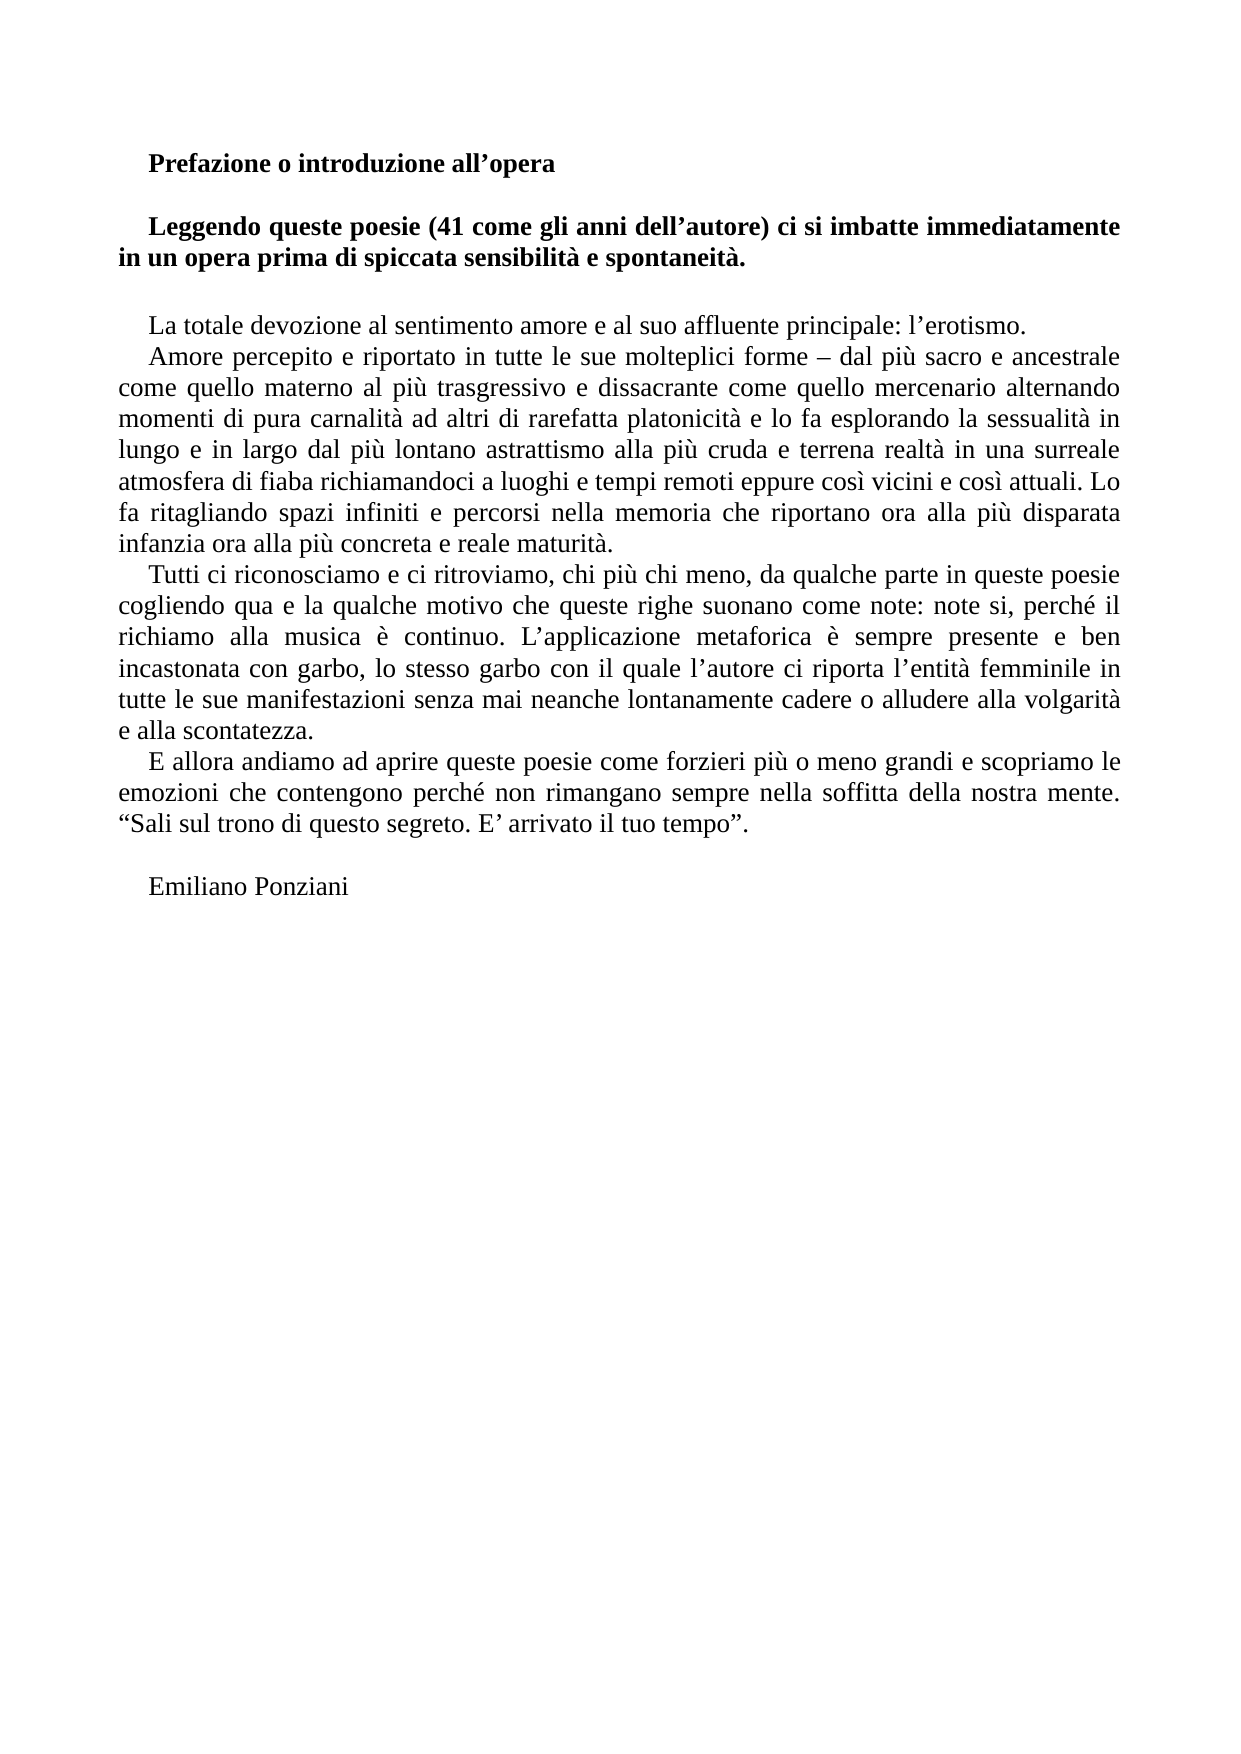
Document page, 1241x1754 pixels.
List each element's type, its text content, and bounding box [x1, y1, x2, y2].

text E allora andiamo ad aprire queste poesie come forzieri più o meno grandi e scopriamo le emozioni che contengono perché non rimangano sempre nella soffitta della nostra mente. “Sali sul trono di questo segreto. E’ arrivato il tuo tempo”. [118, 745, 1122, 838]
text Prefazione o introduzione all’opera [118, 148, 1122, 179]
text Amore percepito e riportato in tutte le sue molteplici forme – dal più sacro e ancestrale come quello materno al più trasgressivo e dissacrante come quello mercenario alternando momenti di pura carnalità ad altri di rarefatta platonicità e lo fa esplorando la sessualità in lungo e in largo dal più lontano astrattismo alla più cruda e terrena realtà in una surreale atmosfera di fiaba richiamandoci a luoghi e tempi remoti eppure così vicini e così attuali. Lo fa ritagliando spazi infiniti e percorsi nella memoria che riportano ora alla più disparata infanzia ora alla più concreta e reale maturità. [118, 340, 1122, 558]
text La totale devozione al sentimento amore e al suo affluente principale: l’erotismo. [118, 309, 1122, 340]
text Tutti ci riconosciamo e ci ritroviamo, chi più chi meno, da qualche parte in queste poesie cogliendo qua e la qualche motivo che queste righe suonano come note: note si, perché il richiamo alla musica è continuo. L’applicazione metaforica è sempre presente e ben incastonata con garbo, lo stesso garbo con il quale l’autore ci riporta l’entità femminile in tutte le sue manifestazioni senza mai neanche lontanamente cadere o alludere alla volgarità e alla scontatezza. [118, 558, 1122, 745]
text Emiliano Ponziani [118, 870, 1122, 901]
text Leggendo queste poesie (41 come gli anni dell’autore) ci si imbatte immediatamente in un opera prima di spiccata sensibilità e spontaneità. [118, 210, 1122, 272]
